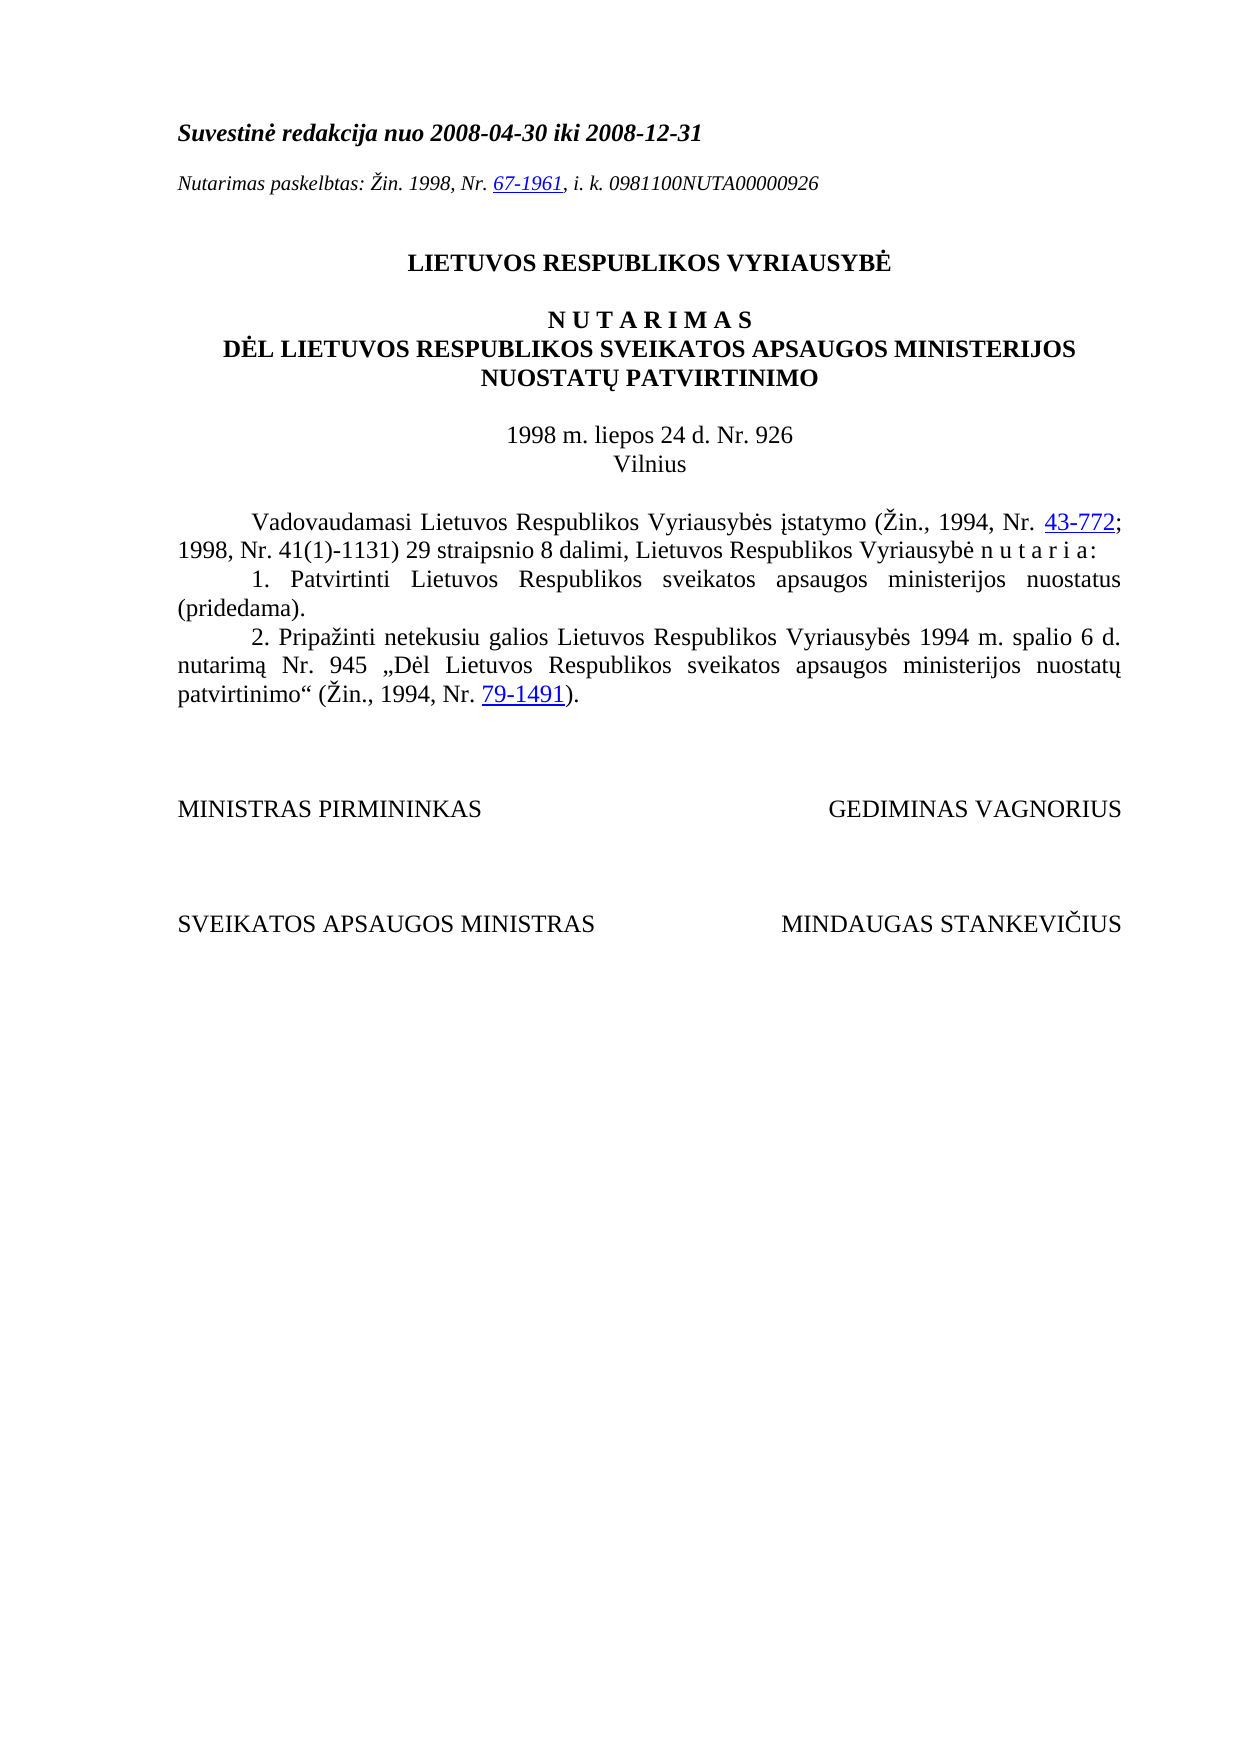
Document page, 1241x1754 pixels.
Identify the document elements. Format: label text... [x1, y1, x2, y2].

text LIETUVOS RESPUBLIKOS VYRIAUSYBĖ [177, 248, 1122, 277]
text MINISTRAS PIRMININKAS GEDIMINAS VAGNORIUS [177, 794, 1122, 823]
text Vilnius [177, 449, 1122, 478]
text SVEIKATOS APSAUGOS MINISTRAS MINDAUGAS STANKEVIČIUS [177, 909, 1122, 938]
text DĖL LIETUVOS RESPUBLIKOS SVEIKATOS APSAUGOS MINISTERIJOS NUOSTATŲ PATVIRTINIMO [177, 334, 1122, 392]
text Vadovaudamasi Lietuvos Respublikos Vyriausybės įstatymo (Žin., 1994, Nr. 43-772; 1998, Nr. 41(1)-1131) 29 straipsnio 8 dalimi, Lietuvos Respublikos Vyriausybė nutaria: [177, 507, 1122, 564]
text N U T A R I M A S [177, 305, 1122, 334]
text Suvestinė redakcija nuo 2008-04-30 iki 2008-12-31 [177, 118, 1122, 147]
text 2. Pripažinti netekusiu galios Lietuvos Respublikos Vyriausybės 1994 m. spalio 6 d. nutarimą Nr. 945 „Dėl Lietuvos Respublikos sveikatos apsaugos ministerijos nuostatų patvirtinimo“ (Žin., 1994, Nr. 79-1491). [177, 622, 1122, 708]
text 1998 m. liepos 24 d. Nr. 926 [177, 420, 1122, 449]
text Nutarimas paskelbtas: Žin. 1998, Nr. 67-1961, i. k. 0981100NUTA00000926 [177, 171, 1122, 195]
text 1. Patvirtinti Lietuvos Respublikos sveikatos apsaugos ministerijos nuostatus (pridedama). [177, 564, 1122, 622]
